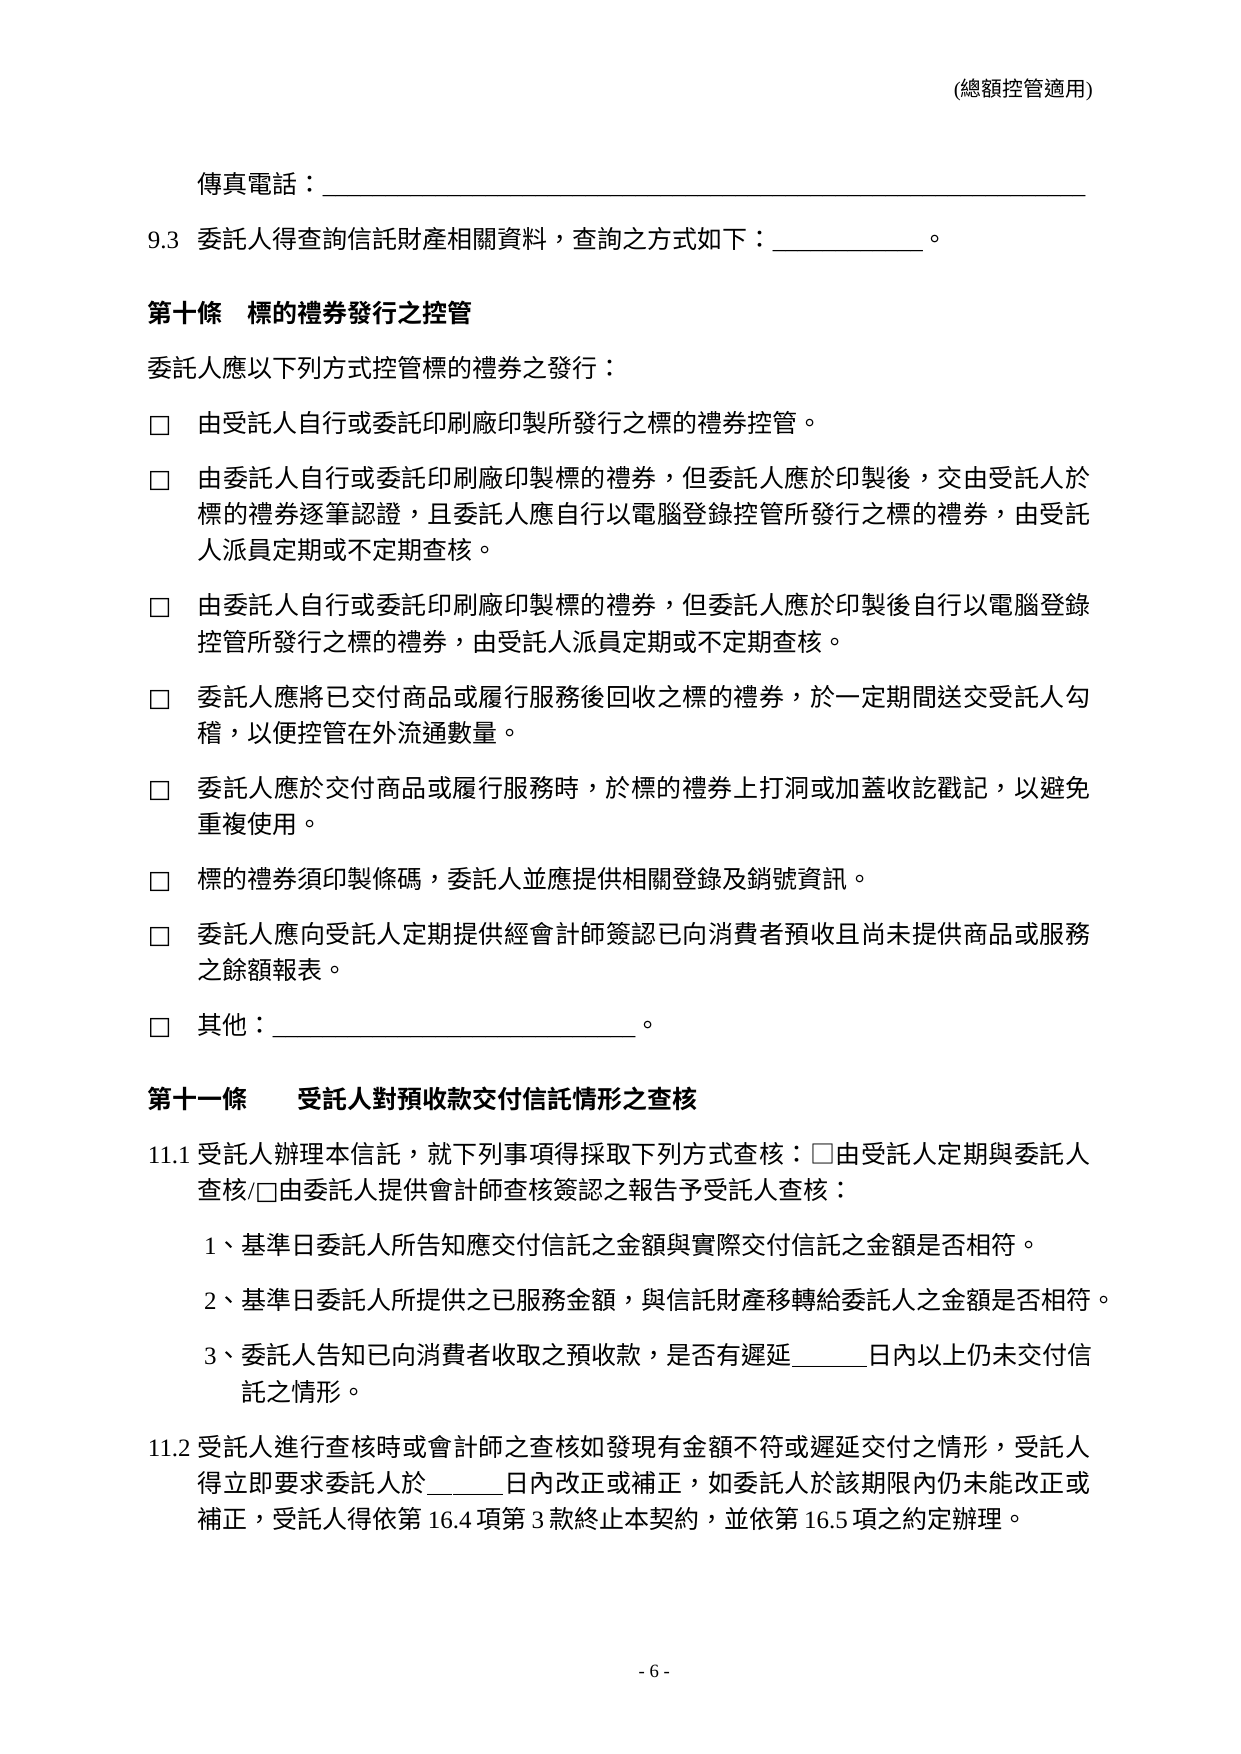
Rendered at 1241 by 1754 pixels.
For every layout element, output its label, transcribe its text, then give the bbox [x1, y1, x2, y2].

text □ 由委託人自行或委託印刷廠印製標的禮券，但委託人應於印製後自行以電腦登錄控管所發行之標的禮券，由受託人派員定期或不定期查核。 [148, 586, 1092, 658]
text □ 委託人應於交付商品或履行服務時，於標的禮券上打洞或加蓋收訖戳記，以避免重複使用。 [148, 768, 1092, 841]
text 11.2 受託人進行查核時或會計師之查核如發現有金額不符或遲延交付之情形，受託人得立即要求委託人於＿＿＿日內改正或補正，如委託人於該期限內仍未能改正或補正，受託人得依第16.4項第3款終止本契約，並依第16.5項之約定辦理。 [148, 1427, 1092, 1536]
text □ 委託人應將已交付商品或履行服務後回收之標的禮券，於一定期間送交受託人勾稽，以便控管在外流通數量。 [148, 677, 1092, 749]
text 第十條 標的禮券發行之控管 [148, 293, 1092, 329]
text □ 其他：_____________________________。 [148, 1006, 1092, 1042]
text □ 由受託人自行或委託印刷廠印製所發行之標的禮券控管。 [148, 403, 1092, 439]
text 3、委託人告知已向消費者收取之預收款，是否有遲延＿＿＿日內以上仍未交付信託之情形。 [204, 1336, 1092, 1408]
text 1、基準日委託人所告知應交付信託之金額與實際交付信託之金額是否相符。 [204, 1226, 1092, 1262]
text 9.3 委託人得查詢信託財產相關資料，查詢之方式如下：____________。 [148, 219, 1092, 256]
text □ 委託人應向受託人定期提供經會計師簽認已向消費者預收且尚未提供商品或服務之餘額報表。 [148, 914, 1092, 987]
text 傳真電話：_____________________________________________________________ [198, 164, 1092, 201]
text 第十一條 受託人對預收款交付信託情形之查核 [148, 1079, 1092, 1116]
text □ 標的禮券須印製條碼，委託人並應提供相關登錄及銷號資訊。 [148, 859, 1092, 896]
text 委託人應以下列方式控管標的禮券之發行： [148, 348, 1092, 384]
text 11.1 受託人辦理本信託，就下列事項得採取下列方式查核：□由受託人定期與委託人查核/□由委託人提供會計師查核簽認之報告予受託人查核： [148, 1134, 1092, 1207]
text 2、基準日委託人所提供之已服務金額，與信託財產移轉給委託人之金額是否相符。 [204, 1281, 1092, 1317]
text □ 由委託人自行或委託印刷廠印製標的禮券，但委託人應於印製後，交由受託人於標的禮券逐筆認證，且委託人應自行以電腦登錄控管所發行之標的禮券，由受託人派員定期或不定期查核。 [148, 458, 1092, 567]
